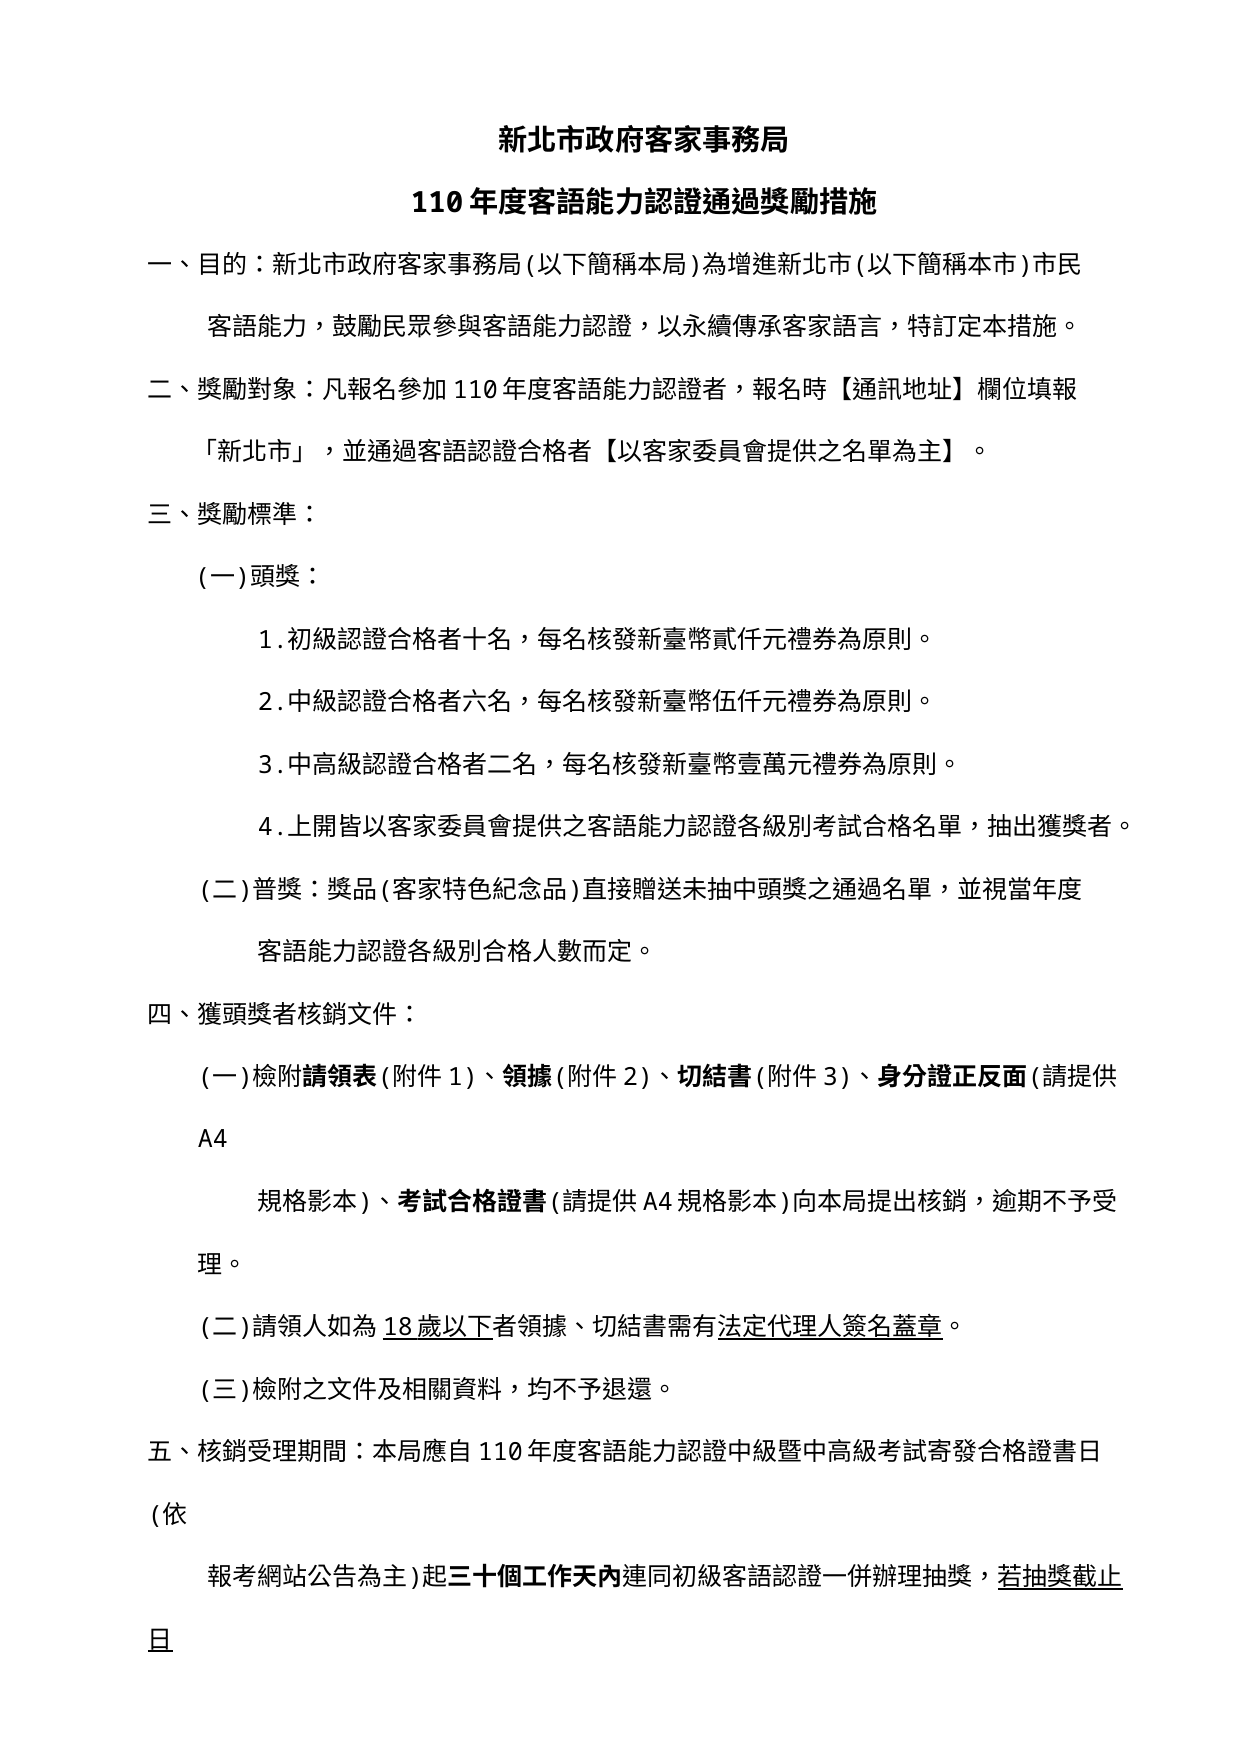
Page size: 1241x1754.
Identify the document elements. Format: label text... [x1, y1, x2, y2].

text 五、核銷受理期間：本局應自110年度客語能力認證中級暨中高級考試寄發合格證書日(依 [148, 1408, 1140, 1533]
text 3.中高級認證合格者二名，每名核發新臺幣壹萬元禮券為原則。 [198, 721, 1140, 783]
text 4.上開皆以客家委員會提供之客語能力認證各級別考試合格名單，抽出獲獎者。 [198, 783, 1140, 846]
text 一、目的：新北市政府客家事務局(以下簡稱本局)為增進新北市(以下簡稱本市)市民 [148, 221, 1140, 283]
text 三、獎勵標準： [148, 471, 1140, 533]
text (三)檢附之文件及相關資料，均不予退還。 [198, 1346, 1140, 1408]
text (二)普獎：獎品(客家特色紀念品)直接贈送未抽中頭獎之通過名單，並視當年度 [198, 846, 1140, 908]
text (一)檢附請領表(附件1)、領據(附件2)、切結書(附件3)、身分證正反面(請提供A4 [198, 1033, 1140, 1158]
text 客語能力，鼓勵民眾參與客語能力認證，以永續傳承客家語言，特訂定本措施。 [148, 283, 1140, 346]
text 2.中級認證合格者六名，每名核發新臺幣伍仟元禮券為原則。 [198, 658, 1140, 721]
text 新北市政府客家事務局 [148, 96, 1140, 158]
text 規格影本)、考試合格證書(請提供A4規格影本)向本局提出核銷，逾期不予受理。 [198, 1158, 1140, 1283]
text 「新北市」，並通過客語認證合格者【以客家委員會提供之名單為主】。 [148, 408, 1140, 471]
text 客語能力認證各級別合格人數而定。 [198, 908, 1140, 971]
text 報考網站公告為主)起三十個工作天內連同初級客語認證一併辦理抽獎，若抽獎截止日 [148, 1533, 1140, 1658]
text 1.初級認證合格者十名，每名核發新臺幣貳仟元禮券為原則。 [198, 596, 1140, 658]
text (二)請領人如為18歲以下者領據、切結書需有法定代理人簽名蓋章。 [198, 1283, 1140, 1346]
text 四、獲頭獎者核銷文件： [148, 971, 1140, 1033]
text 110年度客語能力認證通過獎勵措施 [148, 158, 1140, 221]
text 二、獎勵對象：凡報名參加110年度客語能力認證者，報名時【通訊地址】欄位填報 [148, 346, 1140, 408]
text (一)頭獎： [195, 533, 1169, 596]
